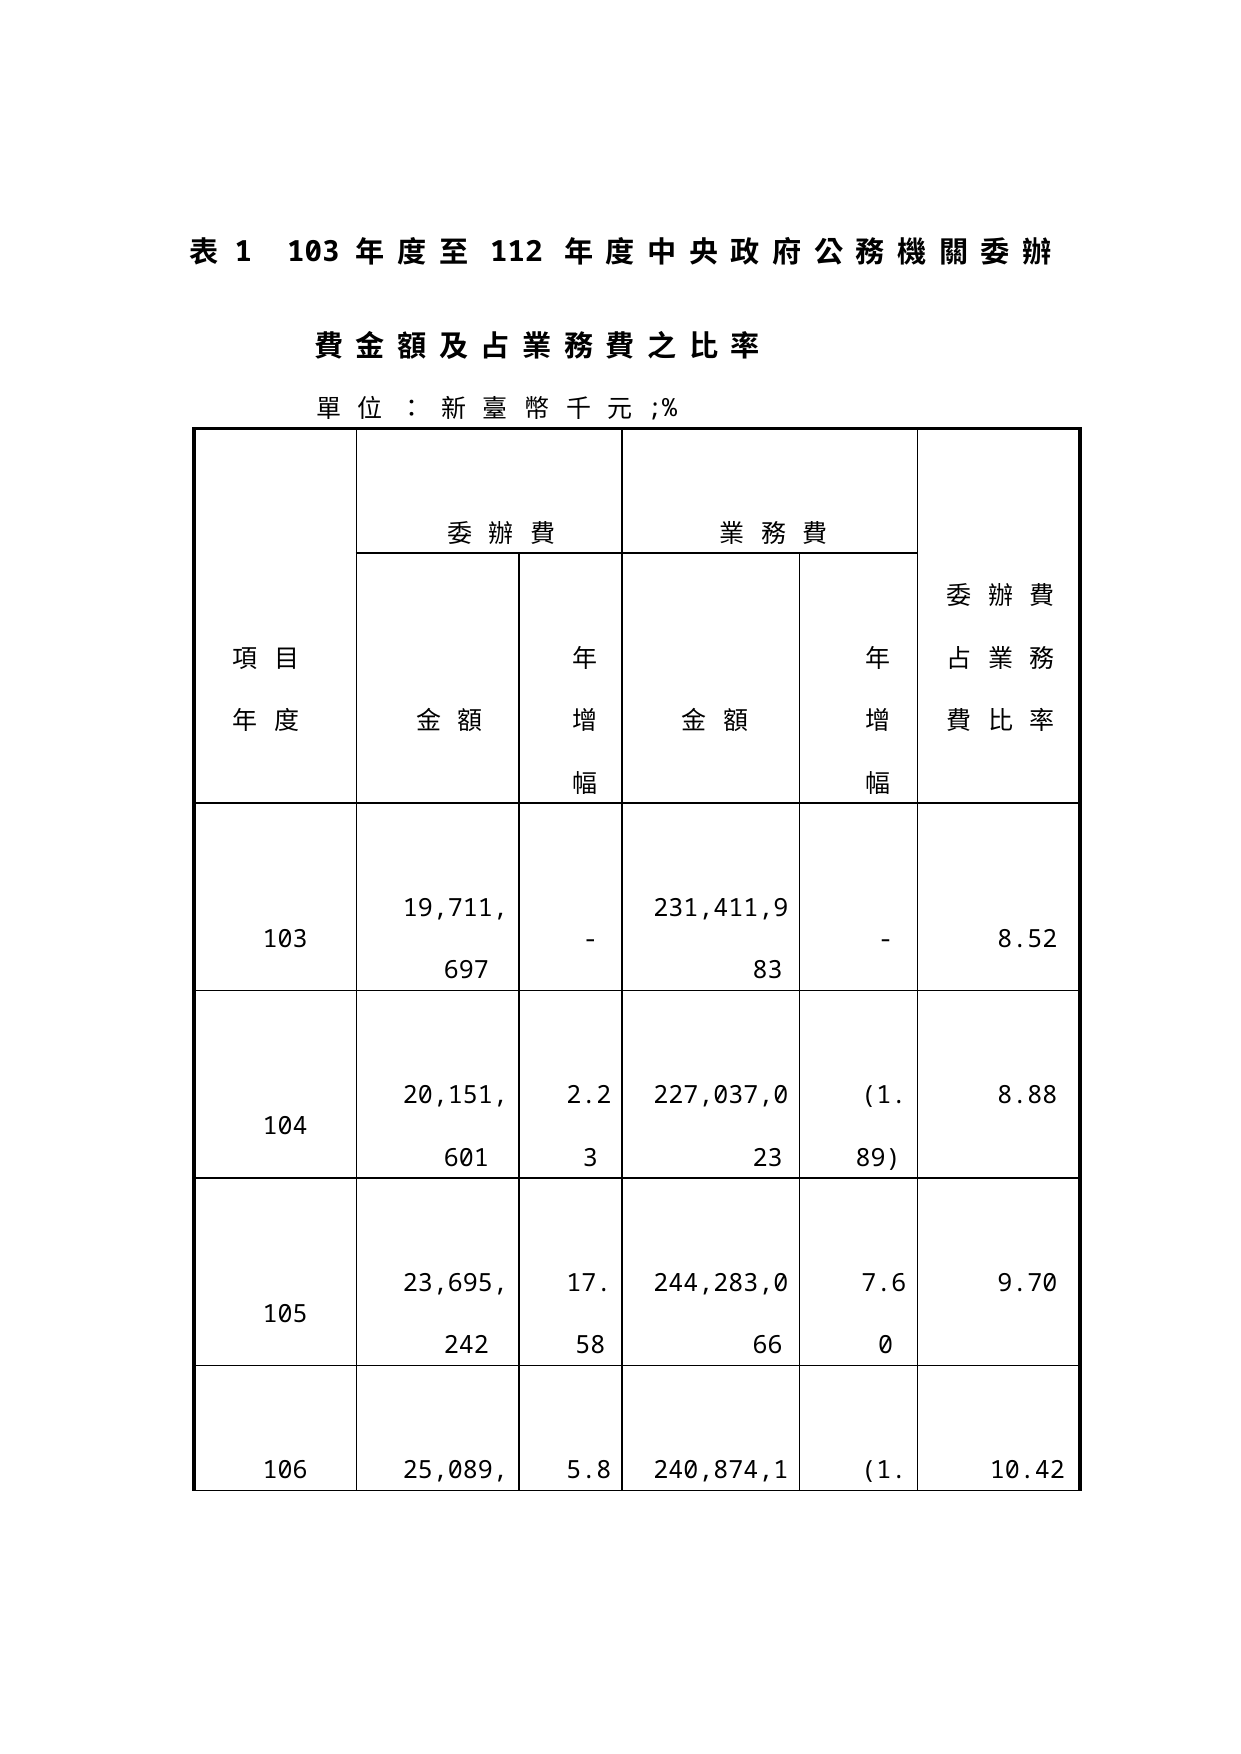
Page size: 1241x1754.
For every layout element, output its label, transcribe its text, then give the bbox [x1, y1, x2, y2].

table_cell 244,283,066 [623, 1179, 799, 1365]
table_cell 19,711,697 [357, 804, 518, 990]
table_cell 金額 [623, 554, 799, 802]
table_cell 20,151,601 [357, 991, 518, 1177]
table_cell 105 [196, 1179, 356, 1365]
table_cell 7.60 [800, 1179, 917, 1365]
table_cell 23,695,242 [357, 1179, 518, 1365]
table_cell 106 [196, 1366, 356, 1490]
table_cell 10.42 [918, 1366, 1078, 1490]
table_header 委辦費占業務費比率 [918, 430, 1078, 802]
table_cell 240,874,1 [623, 1366, 799, 1490]
table_cell 金額 [357, 554, 518, 802]
table_cell 227,037,023 [623, 991, 799, 1177]
table_header 委辦費 [357, 430, 621, 552]
table_cell 104 [196, 991, 356, 1177]
table_cell 17.58 [520, 1179, 621, 1365]
table_cell 9.70 [918, 1179, 1078, 1365]
table_cell 5.8 [520, 1366, 621, 1490]
table_header 業務費 [623, 430, 917, 552]
table_cell (1. [800, 1366, 917, 1490]
table_cell 2.23 [520, 991, 621, 1177]
table_cell - [520, 804, 621, 990]
table_cell 25,089, [357, 1366, 518, 1490]
table_cell (1.89) [800, 991, 917, 1177]
table_cell - [800, 804, 917, 990]
table_cell 231,411,983 [623, 804, 799, 990]
table_cell 年增幅 [800, 554, 917, 802]
table_cell 年增幅 [520, 554, 621, 802]
text 表1 103年度至112年度中央政府公務機關委辦費金額及占業務費之比率 單位：新臺幣千元;% [183, 177, 1058, 427]
table_cell 8.52 [918, 804, 1078, 990]
table_header 項目 年度 [196, 430, 356, 802]
table_cell 8.88 [918, 991, 1078, 1177]
table_cell 103 [196, 804, 356, 990]
